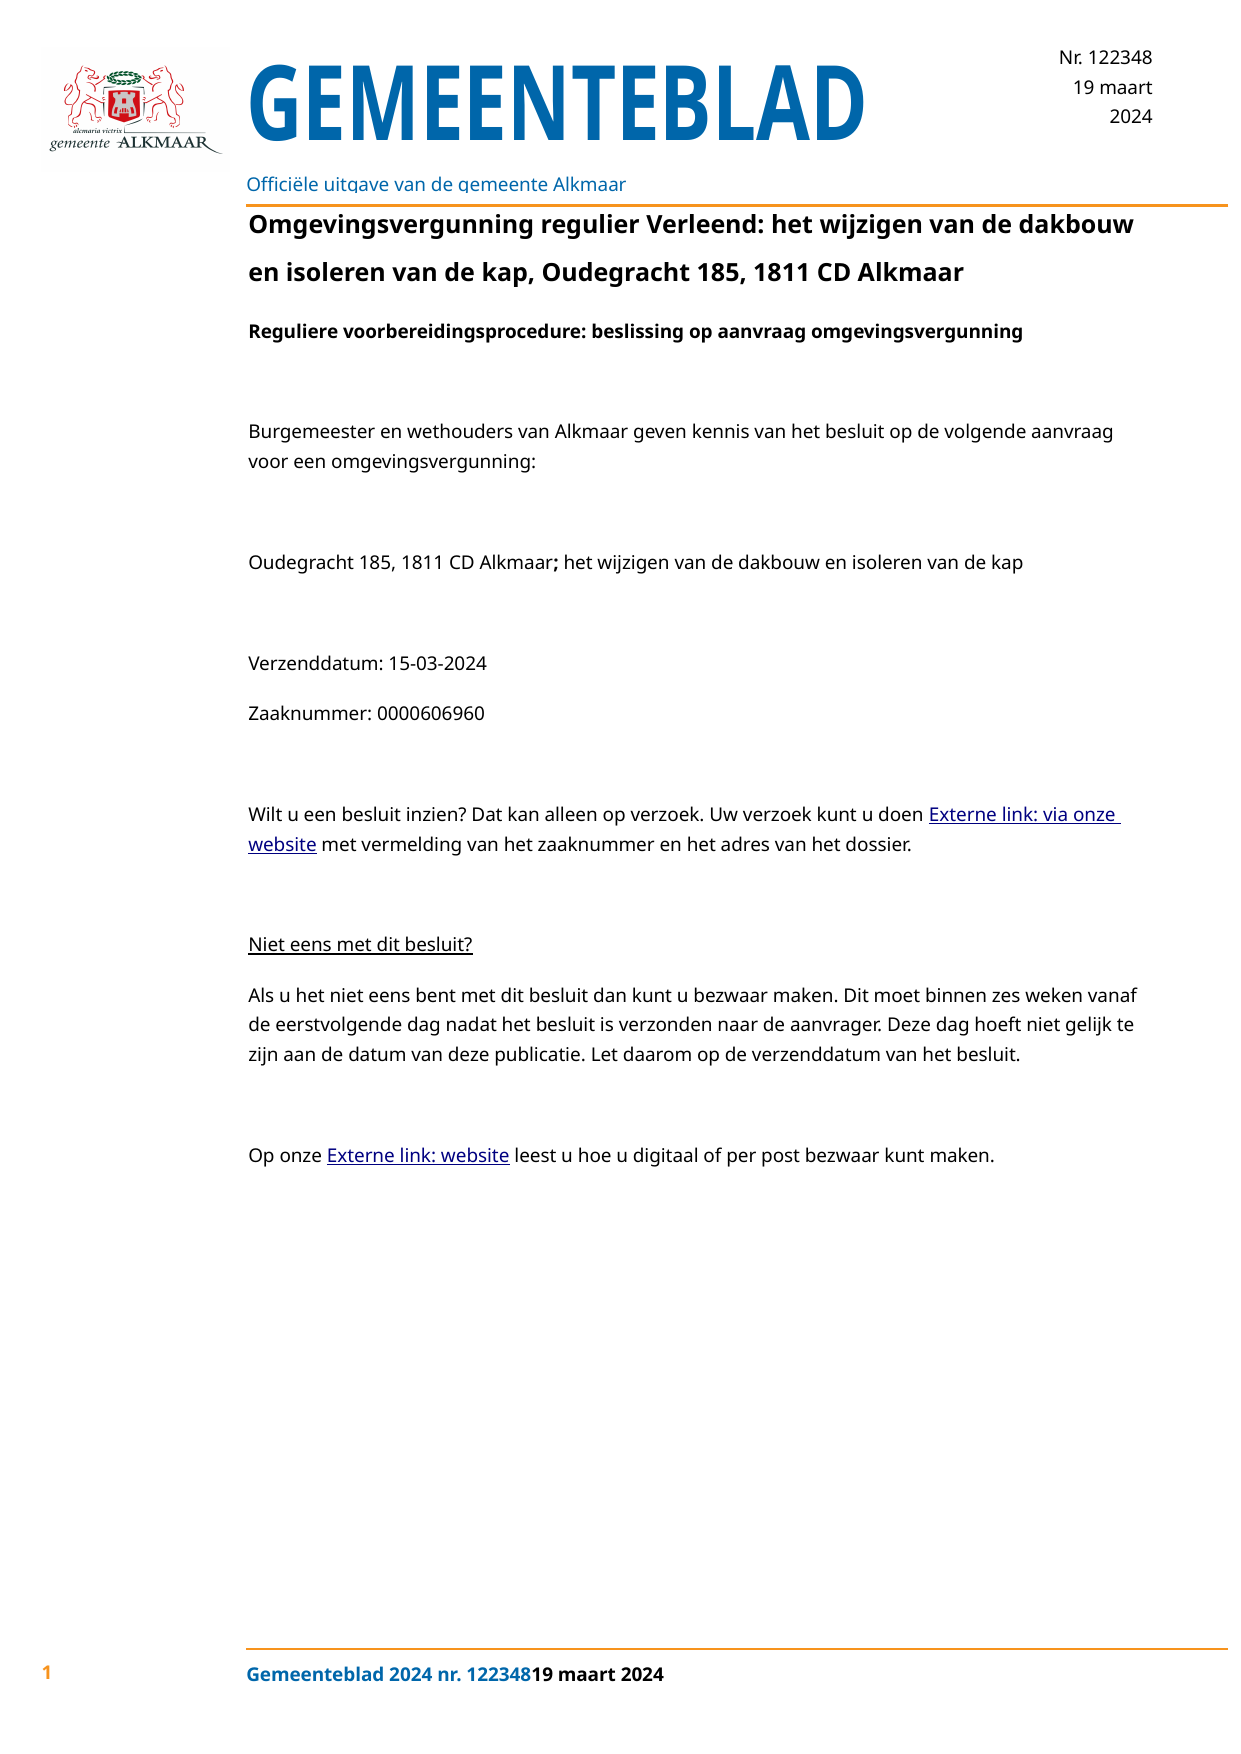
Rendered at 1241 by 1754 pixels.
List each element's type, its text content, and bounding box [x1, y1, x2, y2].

text Oudegracht 185, 1811 CD Alkmaar; het wijzigen van de dakbouw en isoleren van de kap [248, 549, 1152, 575]
text Zaaknummer: 0000606960 [248, 700, 1152, 726]
text Reguliere voorbereidingsprocedure: beslissing op aanvraag omgevingsvergunning [248, 318, 1152, 344]
text Op onze Externe link: website leest u hoe u digitaal of per post bezwaar kunt maken. [248, 1142, 1152, 1168]
text Omgevingsvergunning regulier Verleend: het wijzigen van de dakbouw en isoleren van de kap, Oudegracht 185, 1811 CD Alkmaar [248, 207, 1152, 288]
text Niet eens met dit besluit? [248, 932, 1152, 957]
text Burgemeester en wethouders van Alkmaar geven kennis van het besluit op de volgende aanvraag voor een omgevingsvergunning: [248, 419, 1152, 474]
text Verzenddatum: 15-03-2024 [248, 650, 1152, 676]
text Wilt u een besluit inzien? Dat kan alleen op verzoek. Uw verzoek kunt u doen Externe link: via onze website met vermelding van het zaaknummer en het adres van het dossier. [248, 801, 1152, 857]
picture [41, 47, 231, 172]
text Als u het niet eens bent met dit besluit dan kunt u bezwaar maken. Dit moet binnen zes weken vanaf de eerstvolgende dag nadat het besluit is verzonden naar de aanvrager. Deze dag hoeft niet gelijk te zijn aan de datum van deze publicatie. Let daarom op de verzenddatum van het besluit. [248, 982, 1152, 1067]
